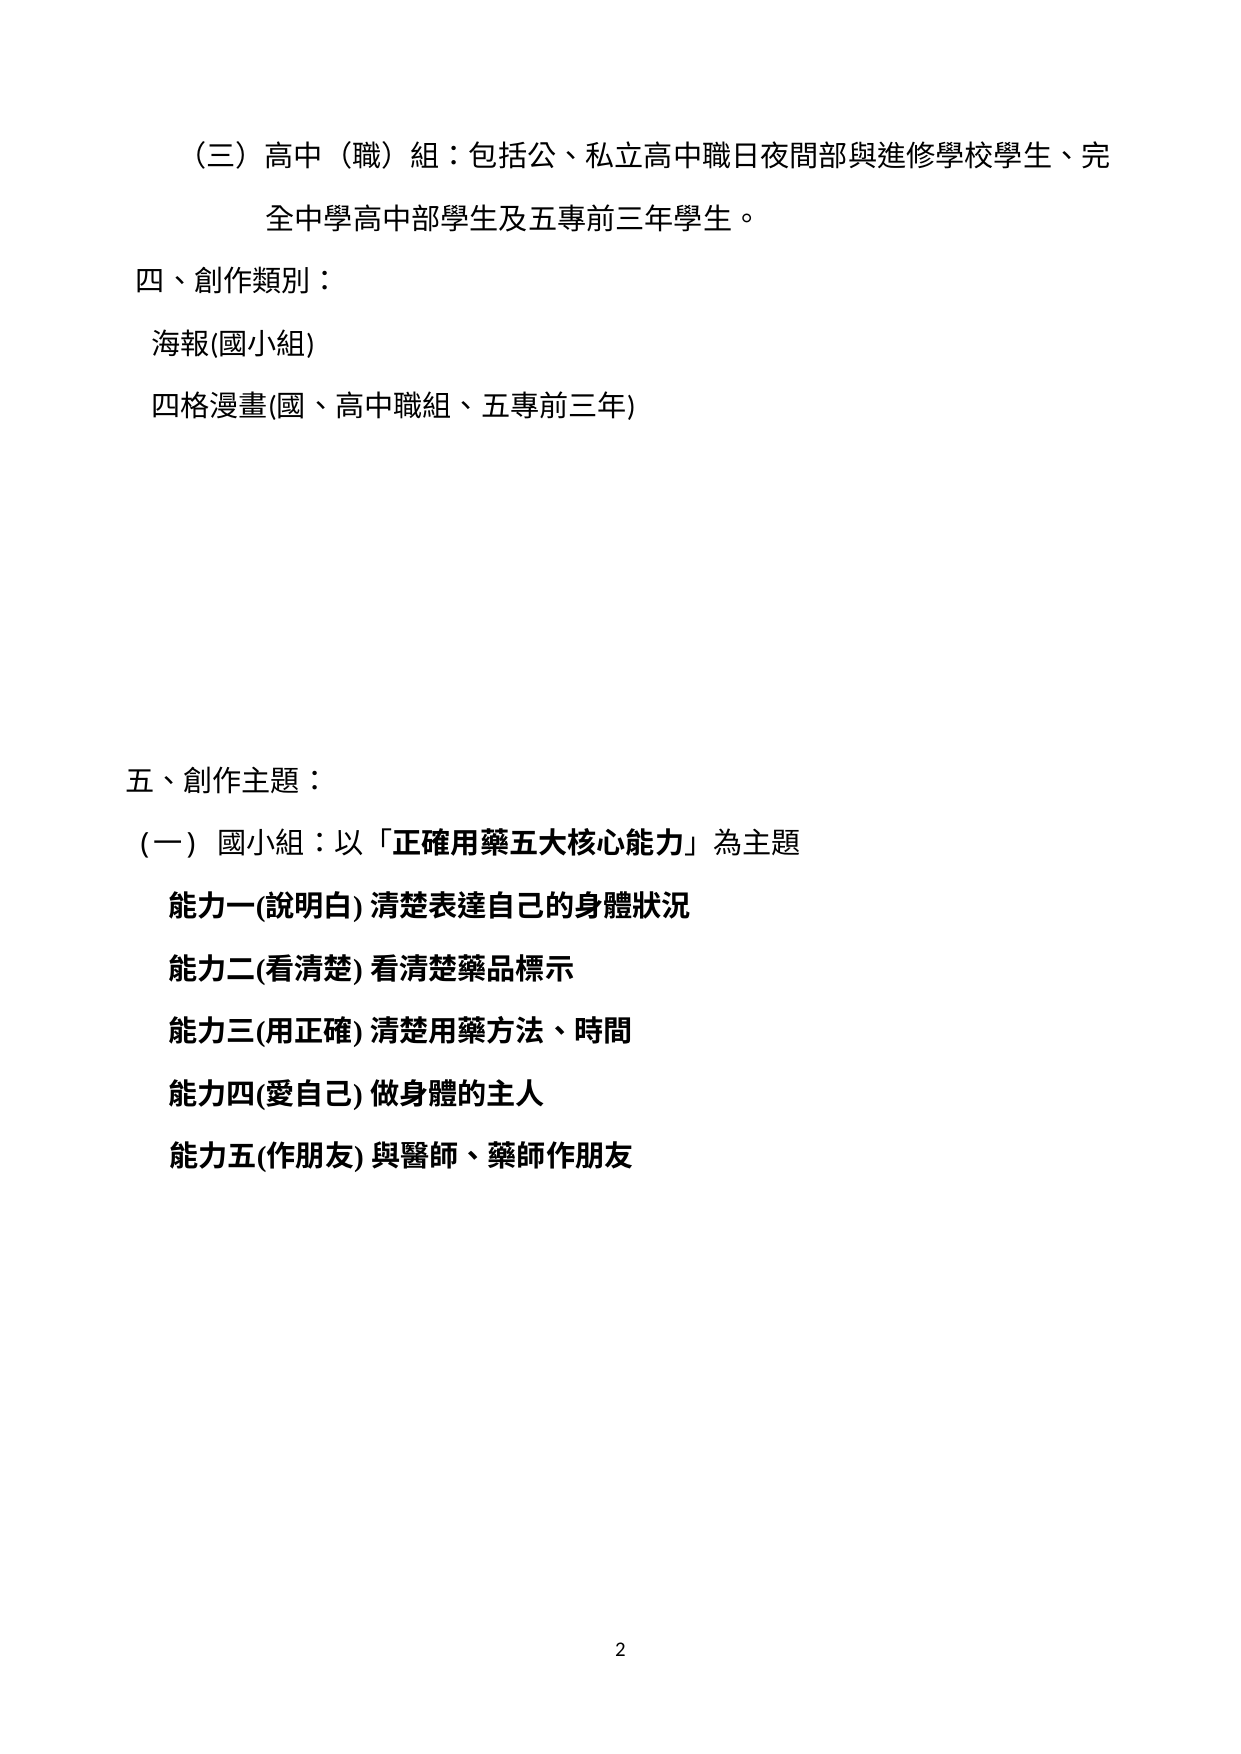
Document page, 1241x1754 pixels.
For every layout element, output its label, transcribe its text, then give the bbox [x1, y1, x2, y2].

text 五、創作主題： [118, 737, 1122, 800]
text 海報(國小組) [118, 300, 1122, 362]
text （三）高中（職）組：包括公、私立高中職日夜間部與進修學校學生、完全中學高中部學生及五專前三年學生。 [177, 112, 1122, 237]
text 能力五(作朋友) 與醫師、藥師作朋友 [169, 1112, 1122, 1175]
text 四、創作類別： [118, 237, 1122, 300]
text 四格漫畫(國、高中職組、五專前三年) [118, 362, 1122, 425]
text 能力一(說明白) 清楚表達自己的身體狀況 [168, 862, 1122, 925]
text 能力二(看清楚) 看清楚藥品標示 [168, 925, 1122, 987]
text 能力四(愛自己) 做身體的主人 [168, 1050, 1122, 1112]
text (一) 國小組：以「正確用藥五大核心能力」為主題 [118, 800, 1122, 862]
text 能力三(用正確) 清楚用藥方法、時間 [168, 987, 1122, 1050]
